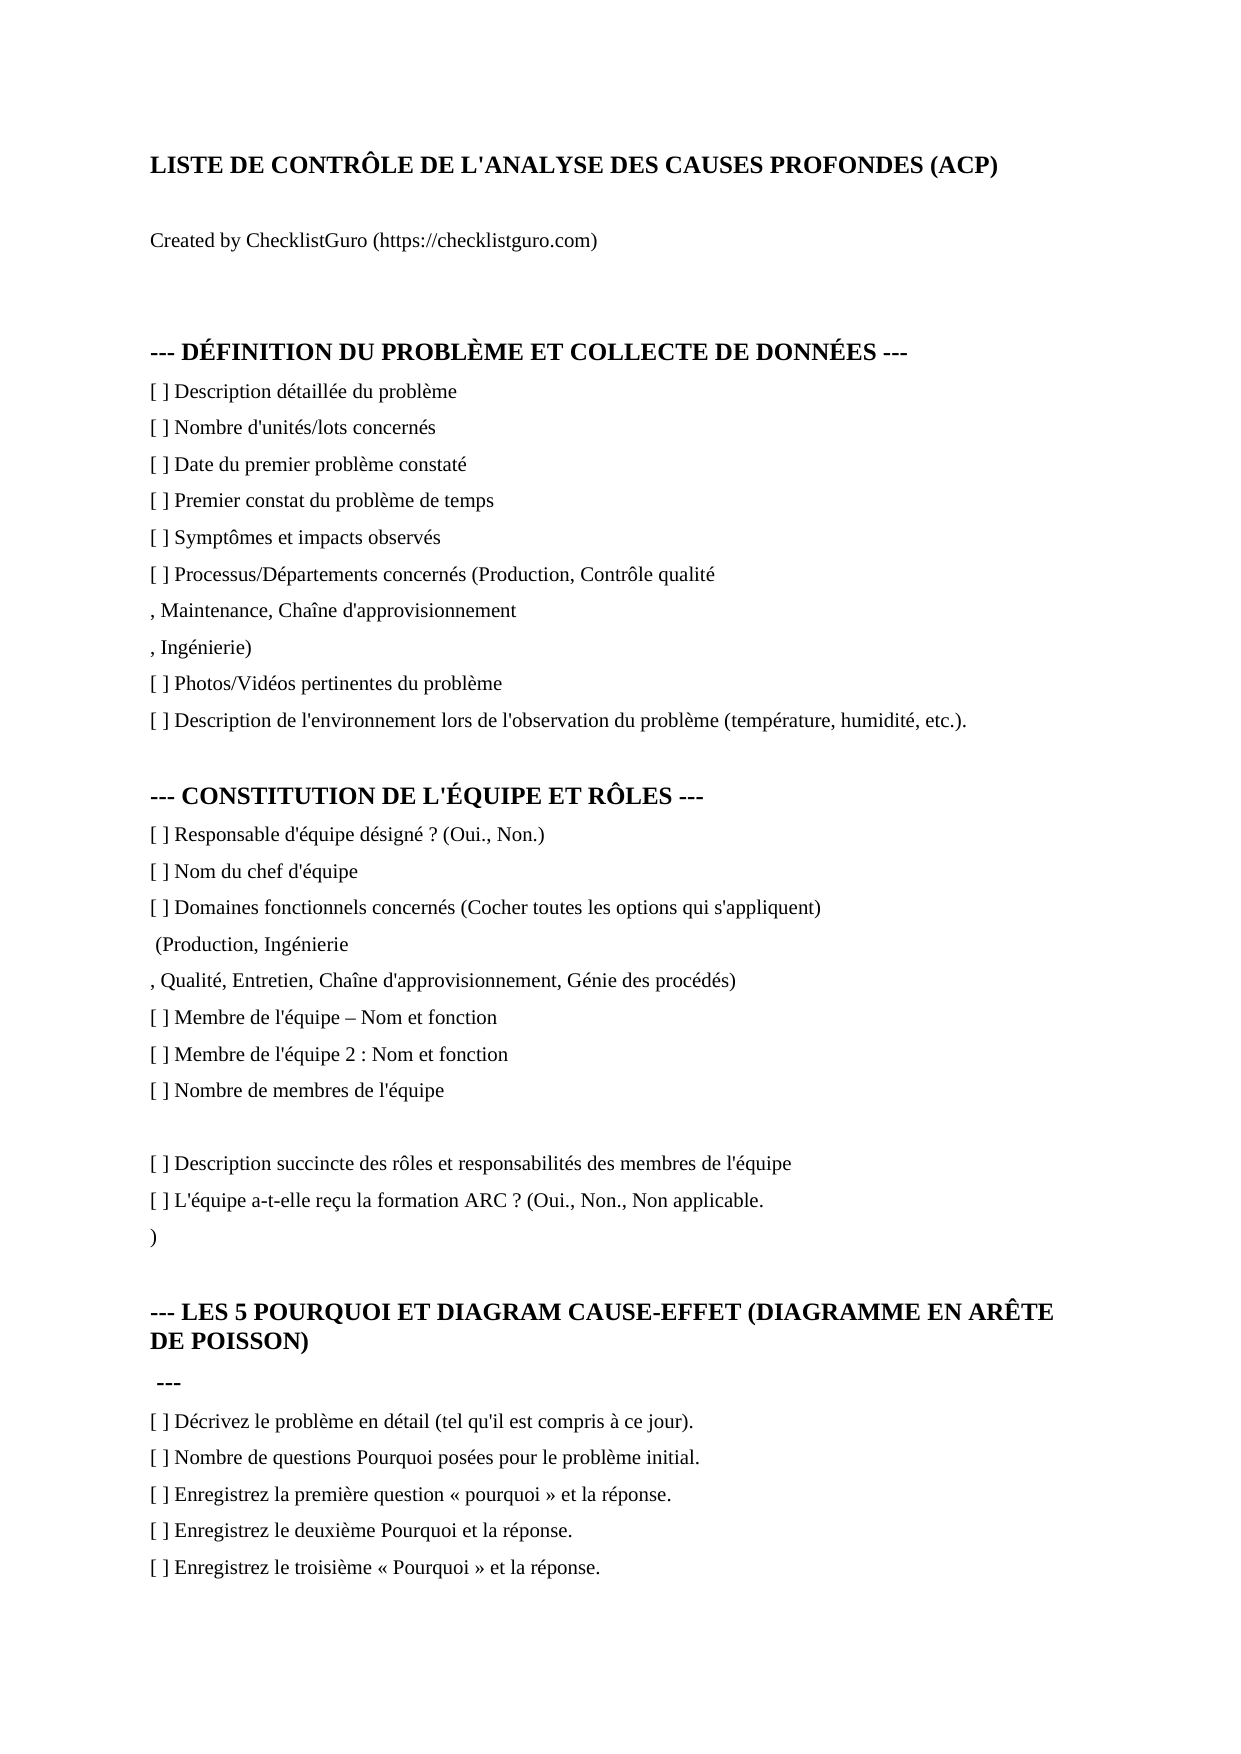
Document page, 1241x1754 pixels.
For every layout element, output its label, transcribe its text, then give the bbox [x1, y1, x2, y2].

text [ ] Décrivez le problème en détail (tel qu'il est compris à ce jour). [150, 1409, 1090, 1433]
text [ ] Nombre de questions Pourquoi posées pour le problème initial. [150, 1445, 1090, 1469]
text , Maintenance, Chaîne d'approvisionnement [150, 598, 1090, 622]
text --- [150, 1367, 1090, 1396]
text [ ] Premier constat du problème de temps [150, 488, 1090, 512]
text [ ] Enregistrez le troisième « Pourquoi » et la réponse. [150, 1555, 1090, 1579]
text [ ] Description succincte des rôles et responsabilités des membres de l'équipe [150, 1151, 1090, 1175]
text --- CONSTITUTION DE L'ÉQUIPE ET RÔLES --- [150, 781, 1090, 810]
text --- DÉFINITION DU PROBLÈME ET COLLECTE DE DONNÉES --- [150, 337, 1090, 366]
text [ ] Photos/Vidéos pertinentes du problème [150, 671, 1090, 695]
text LISTE DE CONTRÔLE DE L'ANALYSE DES CAUSES PROFONDES (ACP) [150, 150, 1090, 179]
text Created by ChecklistGuro (https://checklistguro.com) [150, 228, 1090, 252]
text [ ] Membre de l'équipe 2 : Nom et fonction [150, 1042, 1090, 1066]
text [ ] Description détaillée du problème [150, 379, 1090, 403]
text [ ] Nom du chef d'équipe [150, 859, 1090, 883]
text [ ] Membre de l'équipe – Nom et fonction [150, 1005, 1090, 1029]
text [ ] Symptômes et impacts observés [150, 525, 1090, 549]
text [ ] Processus/Départements concernés (Production, Contrôle qualité [150, 562, 1090, 586]
text , Ingénierie) [150, 635, 1090, 659]
text [ ] Enregistrez la première question « pourquoi » et la réponse. [150, 1482, 1090, 1506]
text --- LES 5 POURQUOI ET DIAGRAM CAUSE-EFFET (DIAGRAMME EN ARÊTE DE POISSON) [150, 1297, 1090, 1355]
text (Production, Ingénierie [150, 932, 1090, 956]
text , Qualité, Entretien, Chaîne d'approvisionnement, Génie des procédés) [150, 968, 1090, 992]
text [ ] Nombre de membres de l'équipe [150, 1078, 1090, 1102]
text [ ] Nombre d'unités/lots concernés [150, 415, 1090, 439]
text [ ] L'équipe a-t-elle reçu la formation ARC ? (Oui., Non., Non applicable. [150, 1188, 1090, 1212]
text ) [150, 1224, 1090, 1248]
text [ ] Domaines fonctionnels concernés (Cocher toutes les options qui s'appliquent) [150, 895, 1090, 919]
text [ ] Responsable d'équipe désigné ? (Oui., Non.) [150, 822, 1090, 846]
text [ ] Description de l'environnement lors de l'observation du problème (température, humidité, etc.). [150, 708, 1090, 732]
text [ ] Enregistrez le deuxième Pourquoi et la réponse. [150, 1518, 1090, 1542]
text [ ] Date du premier problème constaté [150, 452, 1090, 476]
